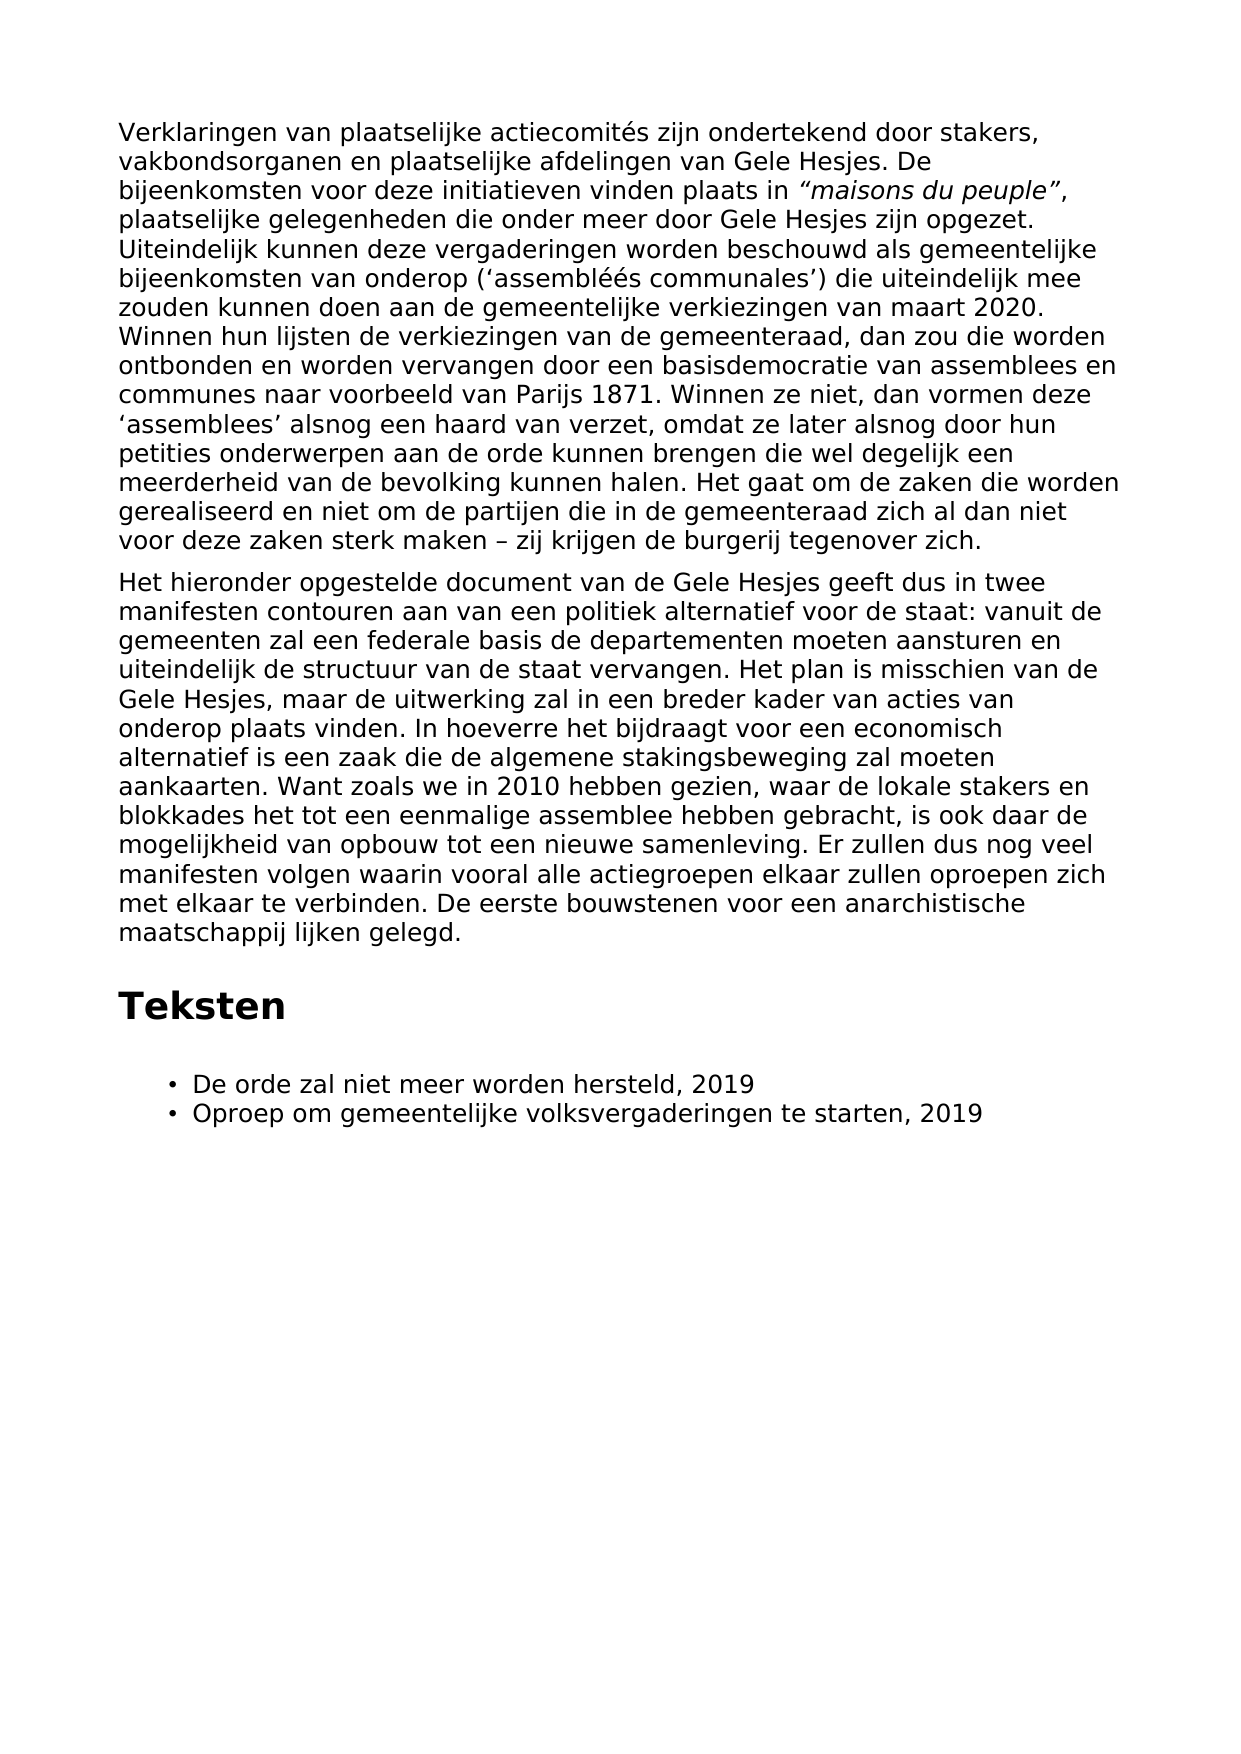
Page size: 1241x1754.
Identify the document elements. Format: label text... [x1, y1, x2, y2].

list Oproep om gemeentelijke volksvergaderingen te starten, 2019 [177, 1099, 1122, 1129]
text Verklaringen van plaatselijke actiecomités zijn ondertekend door stakers, vakbondsorganen en plaatselijke afdelingen van Gele Hesjes. De bijeenkomsten voor deze initiatieven vinden plaats in “maisons du peuple”, plaatselijke gelegenheden die onder meer door Gele Hesjes zijn opgezet. Uiteindelijk kunnen deze vergaderingen worden beschouwd als gemeentelijke bijeenkomsten van onderop (‘assembléés communales’) die uiteindelijk mee zouden kunnen doen aan de gemeentelijke verkiezingen van maart 2020. Winnen hun lijsten de verkiezingen van de gemeenteraad, dan zou die worden ontbonden en worden vervangen door een basisdemocratie van assemblees en communes naar voorbeeld van Parijs 1871. Winnen ze niet, dan vormen deze ‘assemblees’ alsnog een haard van verzet, omdat ze later alsnog door hun petities onderwerpen aan de orde kunnen brengen die wel degelijk een meerderheid van de bevolking kunnen halen. Het gaat om de zaken die worden gerealiseerd en niet om de partijen die in de gemeenteraad zich al dan niet voor deze zaken sterk maken – zij krijgen de burgerij tegenover zich. [118, 118, 1122, 556]
list De orde zal niet meer worden hersteld, 2019 [177, 1070, 1122, 1099]
text Het hieronder opgestelde document van de Gele Hesjes geeft dus in twee manifesten contouren aan van een politiek alternatief voor de staat: vanuit de gemeenten zal een federale basis de departementen moeten aansturen en uiteindelijk de structuur van de staat vervangen. Het plan is misschien van de Gele Hesjes, maar de uitwerking zal in een breder kader van acties van onderop plaats vinden. In hoeverre het bijdraagt voor een economisch alternatief is een zaak die de algemene stakingsbeweging zal moeten aankaarten. Want zoals we in 2010 hebben gezien, waar de lokale stakers en blokkades het tot een eenmalige assemblee hebben gebracht, is ook daar de mogelijkheid van opbouw tot een nieuwe samenleving. Er zullen dus nog veel manifesten volgen waarin vooral alle actiegroepen elkaar zullen oproepen zich met elkaar te verbinden. De eerste bouwstenen voor een anarchistische maatschappij lijken gelegd. [118, 568, 1122, 947]
subtitle Teksten [118, 985, 1122, 1028]
